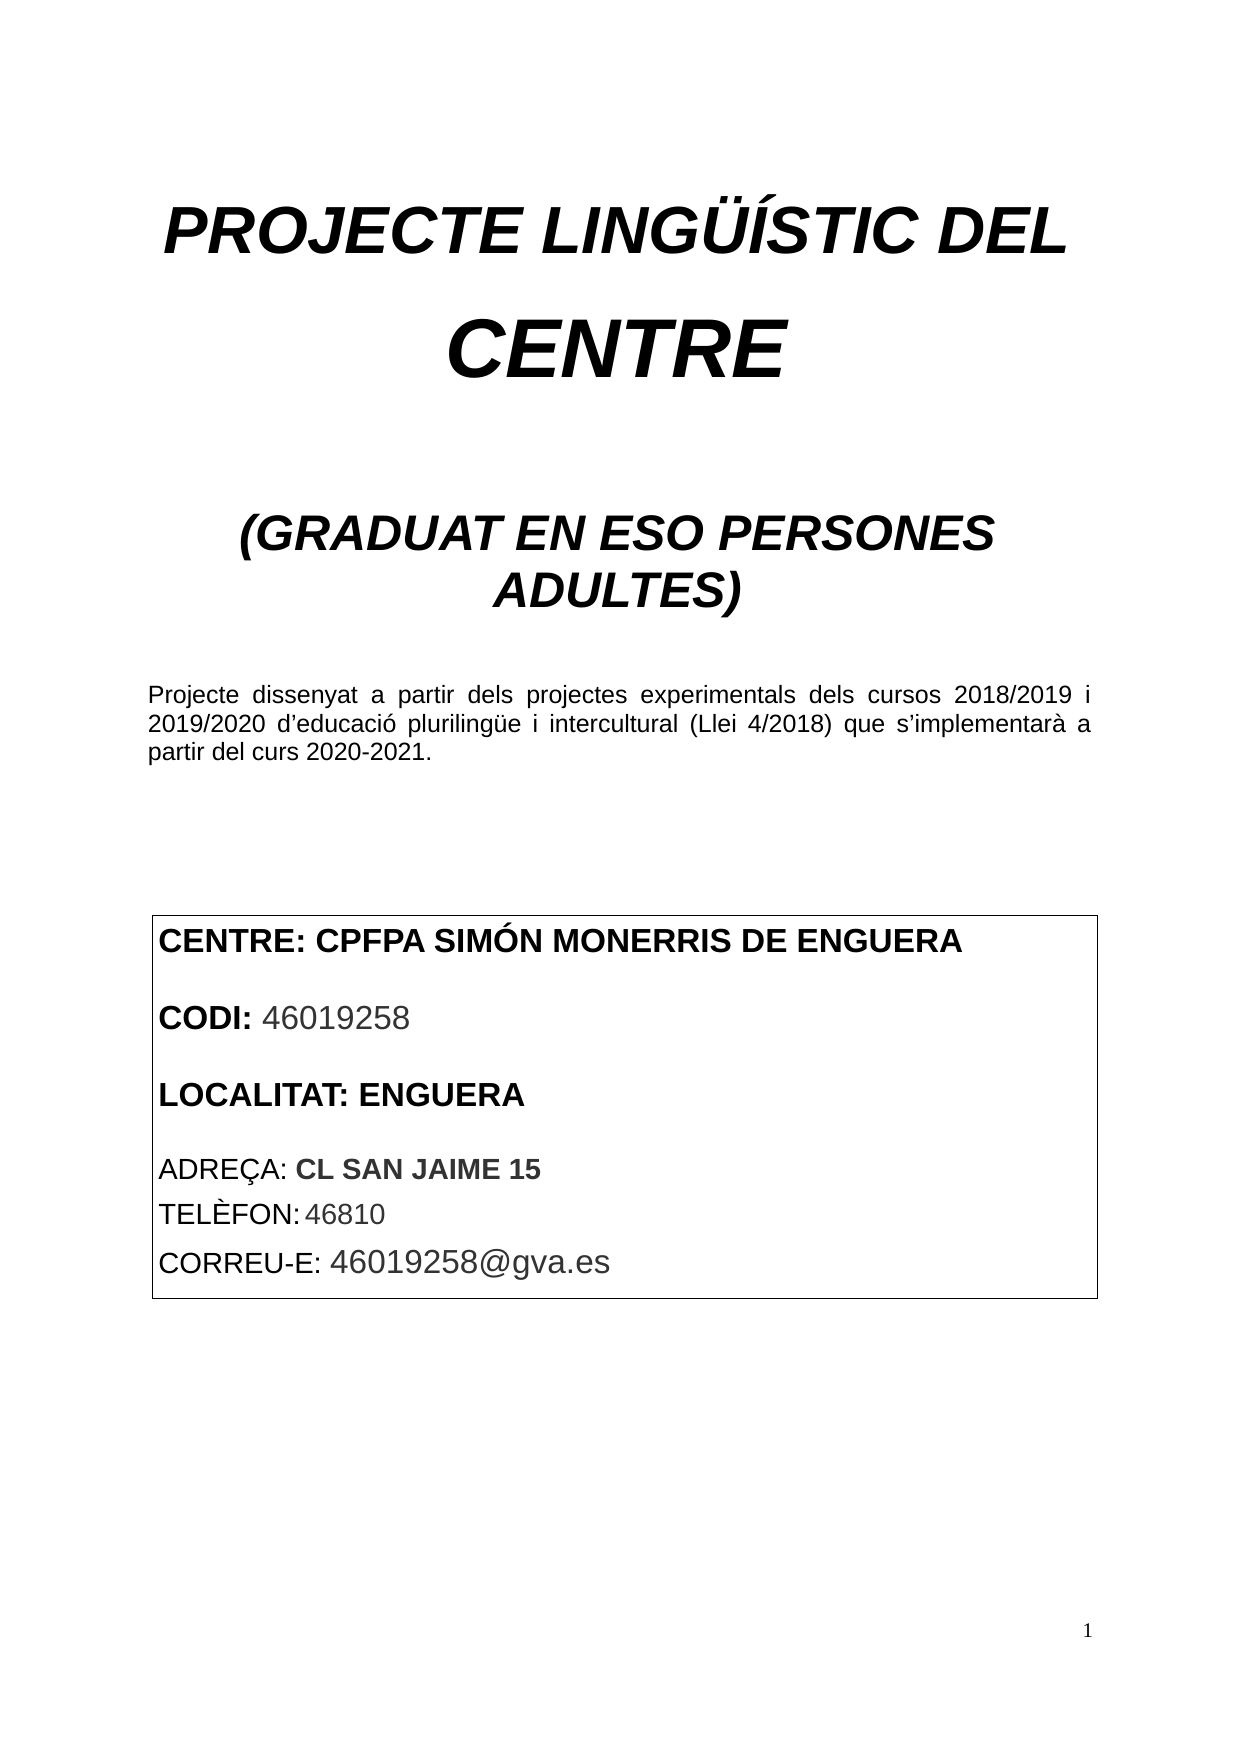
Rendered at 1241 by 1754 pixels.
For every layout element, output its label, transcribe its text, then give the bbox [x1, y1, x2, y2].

subtitle (GRADUAT EN ESO PERSONES ADULTES) [148, 503, 1092, 618]
subtitle CENTRE [148, 299, 1092, 395]
text Projecte dissenyat a partir dels projectes experimentals dels cursos 2018/2019 i 2019/2020 d’educació plurilingüe i intercultural (Llei 4/2018) que s’implementarà a partir del curs 2020-2021. [148, 680, 1092, 766]
subtitle PROJECTE LINGÜÍSTIC DEL [148, 191, 1092, 268]
table_header CENTRE: CPFPA SIMÓN MONERRIS DE ENGUERA CODI: 46019258 LOCALITAT: ENGUERA ADREÇA: CL SAN JAIME 15 TELÈFON: 46810 CORREU-E: 46019258@gva.es [153, 916, 1097, 1298]
